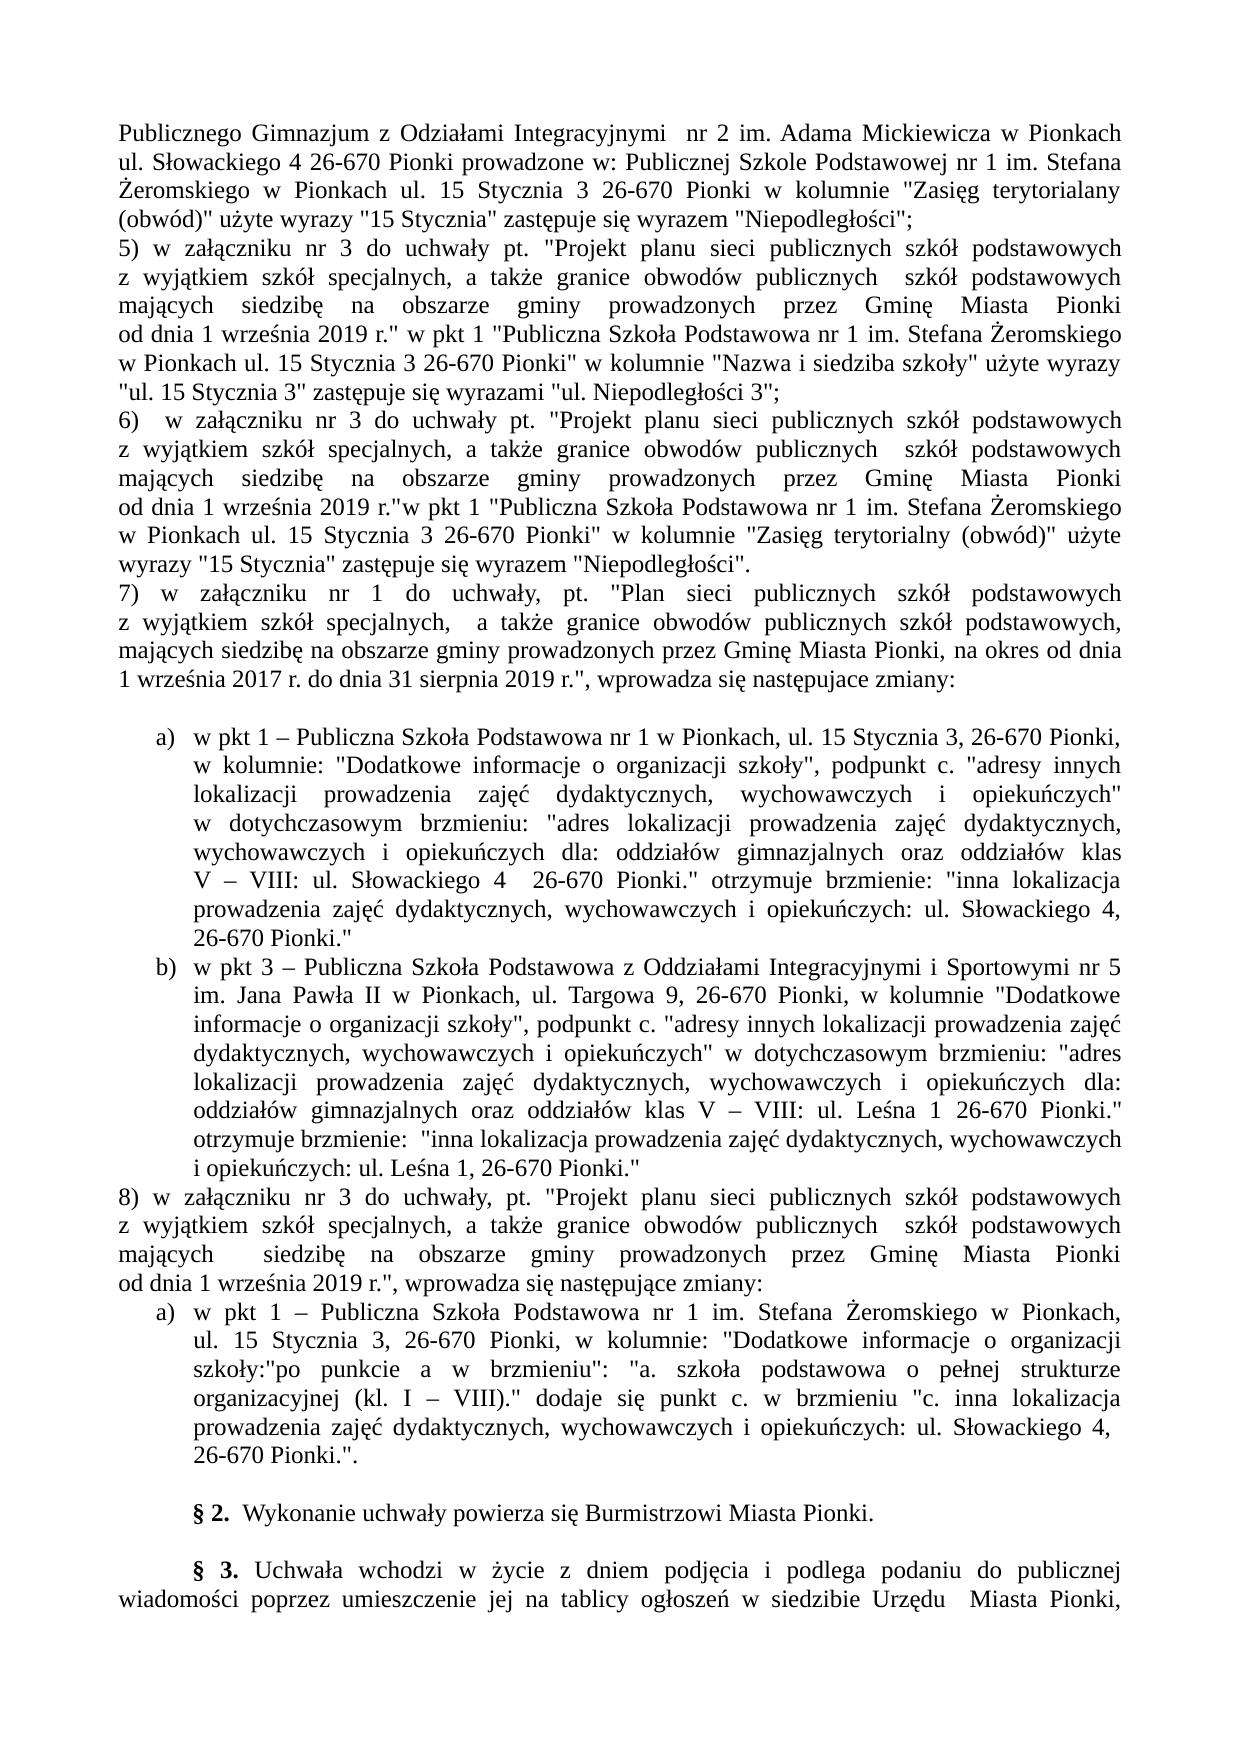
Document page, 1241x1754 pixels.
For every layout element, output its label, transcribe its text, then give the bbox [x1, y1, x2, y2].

text § 3. Uchwała wchodzi w życie z dniem podjęcia i podlega podaniu do publicznej wiadomości poprzez umieszczenie jej na tablicy ogłoszeń w siedzibie Urzędu Miasta Pionki, [118, 1556, 1122, 1613]
text 6) w załączniku nr 3 do uchwały pt. "Projekt planu sieci publicznych szkół podstawowych z wyjątkiem szkół specjalnych, a także granice obwodów publicznych szkół podstawowych mających siedzibę na obszarze gminy prowadzonych przez Gminę Miasta Pionki od dnia 1 września 2019 r."w pkt 1 "Publiczna Szkoła Podstawowa nr 1 im. Stefana Żeromskiego w Pionkach ul. 15 Stycznia 3 26-670 Pionki" w kolumnie "Zasięg terytorialny (obwód)" użyte wyrazy "15 Stycznia" zastępuje się wyrazem "Niepodległości". [118, 406, 1122, 578]
text § 2. Wykonanie uchwały powierza się Burmistrzowi Miasta Pionki. [118, 1498, 1122, 1527]
text 5) w załączniku nr 3 do uchwały pt. "Projekt planu sieci publicznych szkół podstawowych z wyjątkiem szkół specjalnych, a także granice obwodów publicznych szkół podstawowych mających siedzibę na obszarze gminy prowadzonych przez Gminę Miasta Pionki od dnia 1 września 2019 r." w pkt 1 "Publiczna Szkoła Podstawowa nr 1 im. Stefana Żeromskiego w Pionkach ul. 15 Stycznia 3 26-670 Pionki" w kolumnie "Nazwa i siedziba szkoły" użyte wyrazy "ul. 15 Stycznia 3" zastępuje się wyrazami "ul. Niepodległości 3"; [118, 233, 1122, 406]
text 7) w załączniku nr 1 do uchwały, pt. "Plan sieci publicznych szkół podstawowych z wyjątkiem szkół specjalnych, a także granice obwodów publicznych szkół podstawowych, mających siedzibę na obszarze gminy prowadzonych przez Gminę Miasta Pionki, na okres od dnia 1 września 2017 r. do dnia 31 sierpnia 2019 r.", wprowadza się następujace zmiany: [118, 578, 1122, 693]
text 8) w załączniku nr 3 do uchwały, pt. "Projekt planu sieci publicznych szkół podstawowych z wyjątkiem szkół specjalnych, a także granice obwodów publicznych szkół podstawowych mających siedzibę na obszarze gminy prowadzonych przez Gminę Miasta Pionki od dnia 1 września 2019 r.", wprowadza się następujące zmiany: [118, 1182, 1122, 1297]
list w pkt 1 – Publiczna Szkoła Podstawowa nr 1 w Pionkach, ul. 15 Stycznia 3, 26-670 Pionki, w kolumnie: "Dodatkowe informacje o organizacji szkoły", podpunkt c. "adresy innych lokalizacji prowadzenia zajęć dydaktycznych, wychowawczych i opiekuńczych" w dotychczasowym brzmieniu: "adres lokalizacji prowadzenia zajęć dydaktycznych, wychowawczych i opiekuńczych dla: oddziałów gimnazjalnych oraz oddziałów klas V – VIII: ul. Słowackiego 4 26-670 Pionki." otrzymuje brzmienie: "inna lokalizacja prowadzenia zajęć dydaktycznych, wychowawczych i opiekuńczych: ul. Słowackiego 4, 26-670 Pionki." [156, 722, 1122, 952]
list w pkt 1 – Publiczna Szkoła Podstawowa nr 1 im. Stefana Żeromskiego w Pionkach, ul. 15 Stycznia 3, 26-670 Pionki, w kolumnie: "Dodatkowe informacje o organizacji szkoły:"po punkcie a w brzmieniu": "a. szkoła podstawowa o pełnej strukturze organizacyjnej (kl. I – VIII)." dodaje się punkt c. w brzmieniu "c. inna lokalizacja prowadzenia zajęć dydaktycznych, wychowawczych i opiekuńczych: ul. Słowackiego 4, 26-670 Pionki.". [156, 1297, 1122, 1469]
list w pkt 3 – Publiczna Szkoła Podstawowa z Oddziałami Integracyjnymi i Sportowymi nr 5 im. Jana Pawła II w Pionkach, ul. Targowa 9, 26-670 Pionki, w kolumnie "Dodatkowe informacje o organizacji szkoły", podpunkt c. "adresy innych lokalizacji prowadzenia zajęć dydaktycznych, wychowawczych i opiekuńczych" w dotychczasowym brzmieniu: "adres lokalizacji prowadzenia zajęć dydaktycznych, wychowawczych i opiekuńczych dla: oddziałów gimnazjalnych oraz oddziałów klas V – VIII: ul. Leśna 1 26-670 Pionki." otrzymuje brzmienie: "inna lokalizacja prowadzenia zajęć dydaktycznych, wychowawczych i opiekuńczych: ul. Leśna 1, 26-670 Pionki." [156, 952, 1122, 1182]
text Publicznego Gimnazjum z Odziałami Integracyjnymi nr 2 im. Adama Mickiewicza w Pionkach ul. Słowackiego 4 26-670 Pionki prowadzone w: Publicznej Szkole Podstawowej nr 1 im. Stefana Żeromskiego w Pionkach ul. 15 Stycznia 3 26-670 Pionki w kolumnie "Zasięg terytorialany (obwód)" użyte wyrazy "15 Stycznia" zastępuje się wyrazem "Niepodległości"; [118, 118, 1122, 233]
